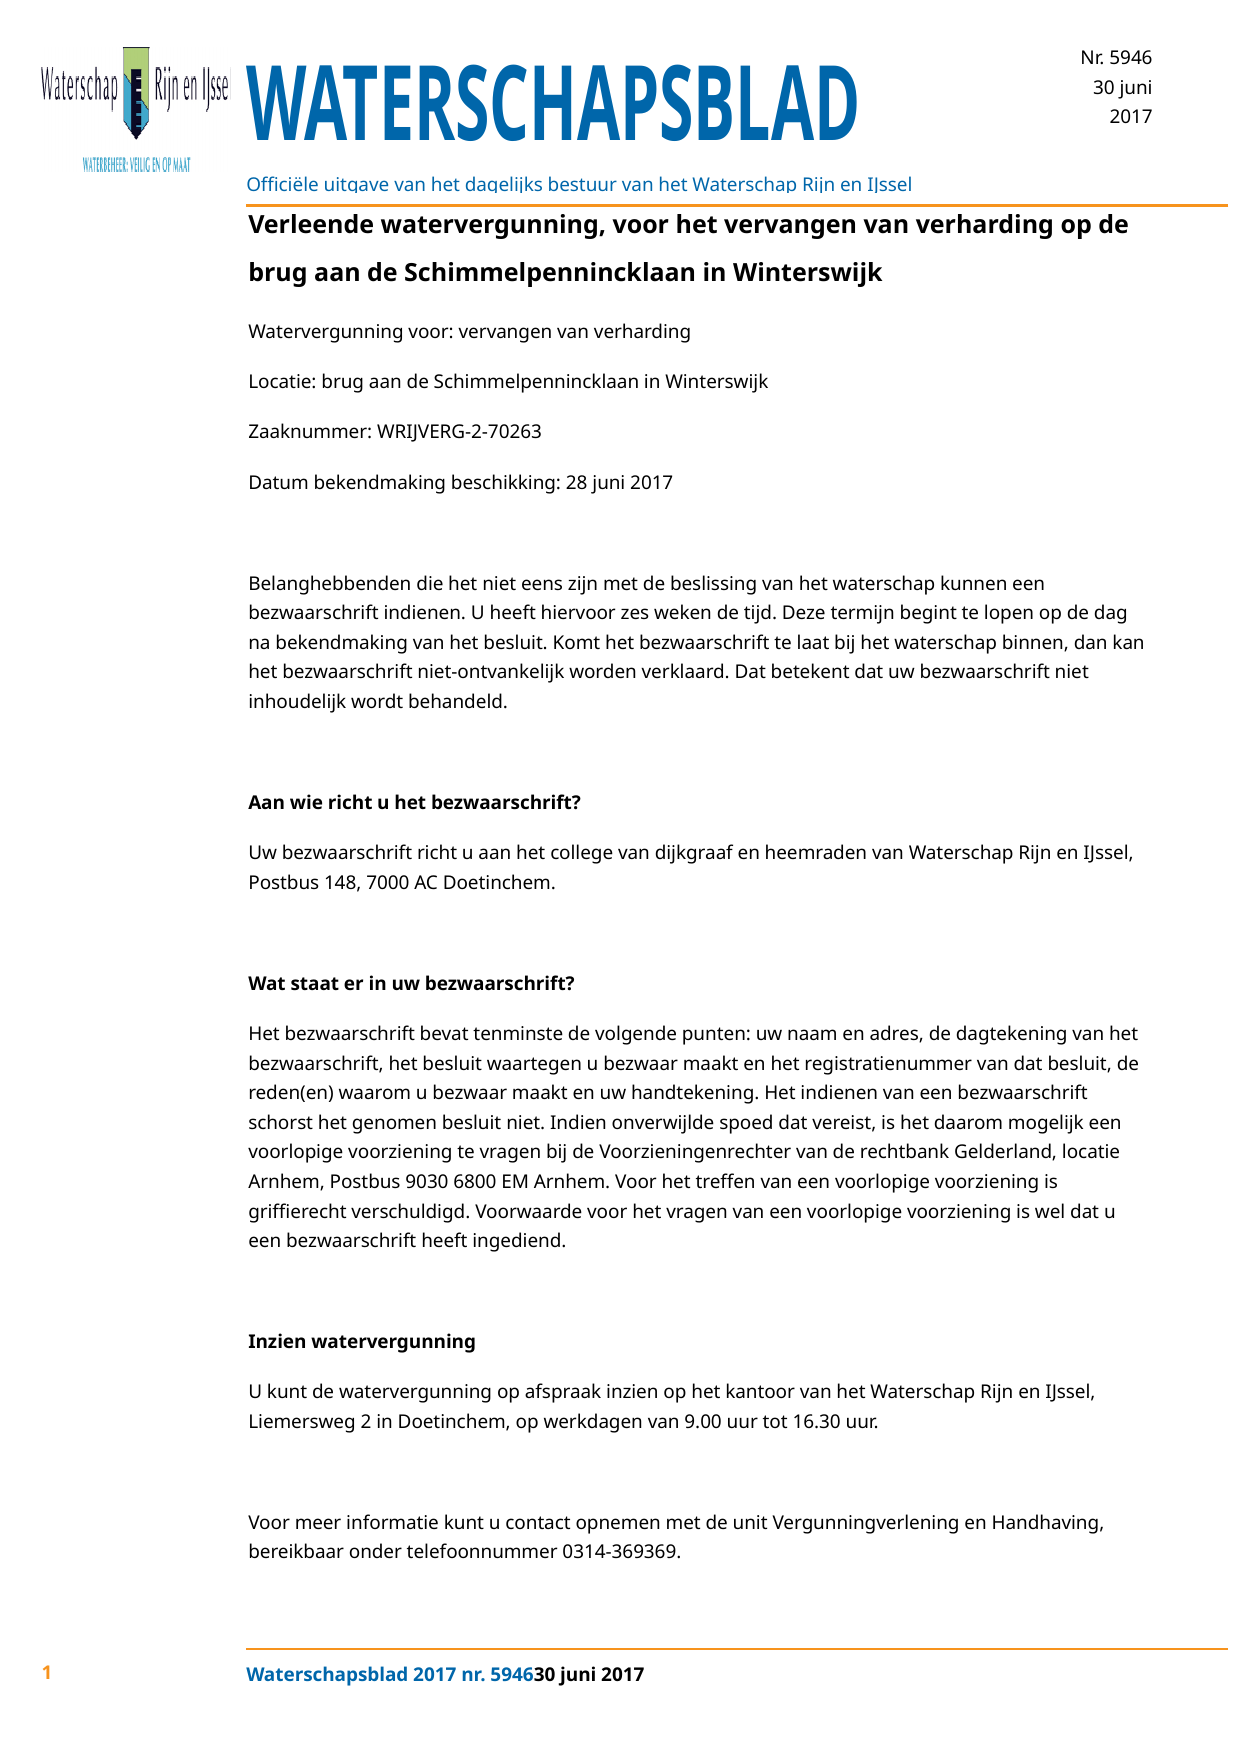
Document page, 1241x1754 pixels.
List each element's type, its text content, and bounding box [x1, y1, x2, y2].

text Inzien watervergunning [248, 1328, 1152, 1354]
picture [41, 47, 231, 172]
text Voor meer informatie kunt u contact opnemen met de unit Vergunningverlening en Handhaving, bereikbaar onder telefoonnummer 0314-369369. [248, 1509, 1152, 1564]
text Wat staat er in uw bezwaarschrift? [248, 970, 1152, 996]
text U kunt de watervergunning op afspraak inzien op het kantoor van het Waterschap Rijn en IJssel, Liemersweg 2 in Doetinchem, op werkdagen van 9.00 uur tot 16.30 uur. [248, 1379, 1152, 1434]
text Verleende watervergunning, voor het vervangen van verharding op de brug aan de Schimmelpennincklaan in Winterswijk [248, 207, 1152, 288]
text Belanghebbenden die het niet eens zijn met de beslissing van het waterschap kunnen een bezwaarschrift indienen. U heeft hiervoor zes weken de tijd. Deze termijn begint te lopen op de dag na bekendmaking van het besluit. Komt het bezwaarschrift te laat bij het waterschap binnen, dan kan het bezwaarschrift niet-ontvankelijk worden verklaard. Dat betekent dat uw bezwaarschrift niet inhoudelijk wordt behandeld. [248, 570, 1152, 714]
text Uw bezwaarschrift richt u aan het college van dijkgraaf en heemraden van Waterschap Rijn en IJssel, Postbus 148, 7000 AC Doetinchem. [248, 839, 1152, 895]
text Het bezwaarschrift bevat tenminste de volgende punten: uw naam en adres, de dagtekening van het bezwaarschrift, het besluit waartegen u bezwaar maakt en het registratienummer van dat besluit, de reden(en) waarom u bezwaar maakt en uw handtekening. Het indienen van een bezwaarschrift schorst het genomen besluit niet. Indien onverwijlde spoed dat vereist, is het daarom mogelijk een voorlopige voorziening te vragen bij de Voorzieningenrechter van de rechtbank Gelderland, locatie Arnhem, Postbus 9030 6800 EM Arnhem. Voor het treffen van een voorlopige voorziening is griffierecht verschuldigd. Voorwaarde voor het vragen van een voorlopige voorziening is wel dat u een bezwaarschrift heeft ingediend. [248, 1020, 1152, 1253]
text Locatie: brug aan de Schimmelpennincklaan in Winterswijk [248, 368, 1152, 394]
text Datum bekendmaking beschikking: 28 juni 2017 [248, 469, 1152, 495]
text Watervergunning voor: vervangen van verharding [248, 318, 1152, 344]
text Zaaknummer: WRIJVERG-2-70263 [248, 419, 1152, 444]
text Aan wie richt u het bezwaarschrift? [248, 789, 1152, 815]
